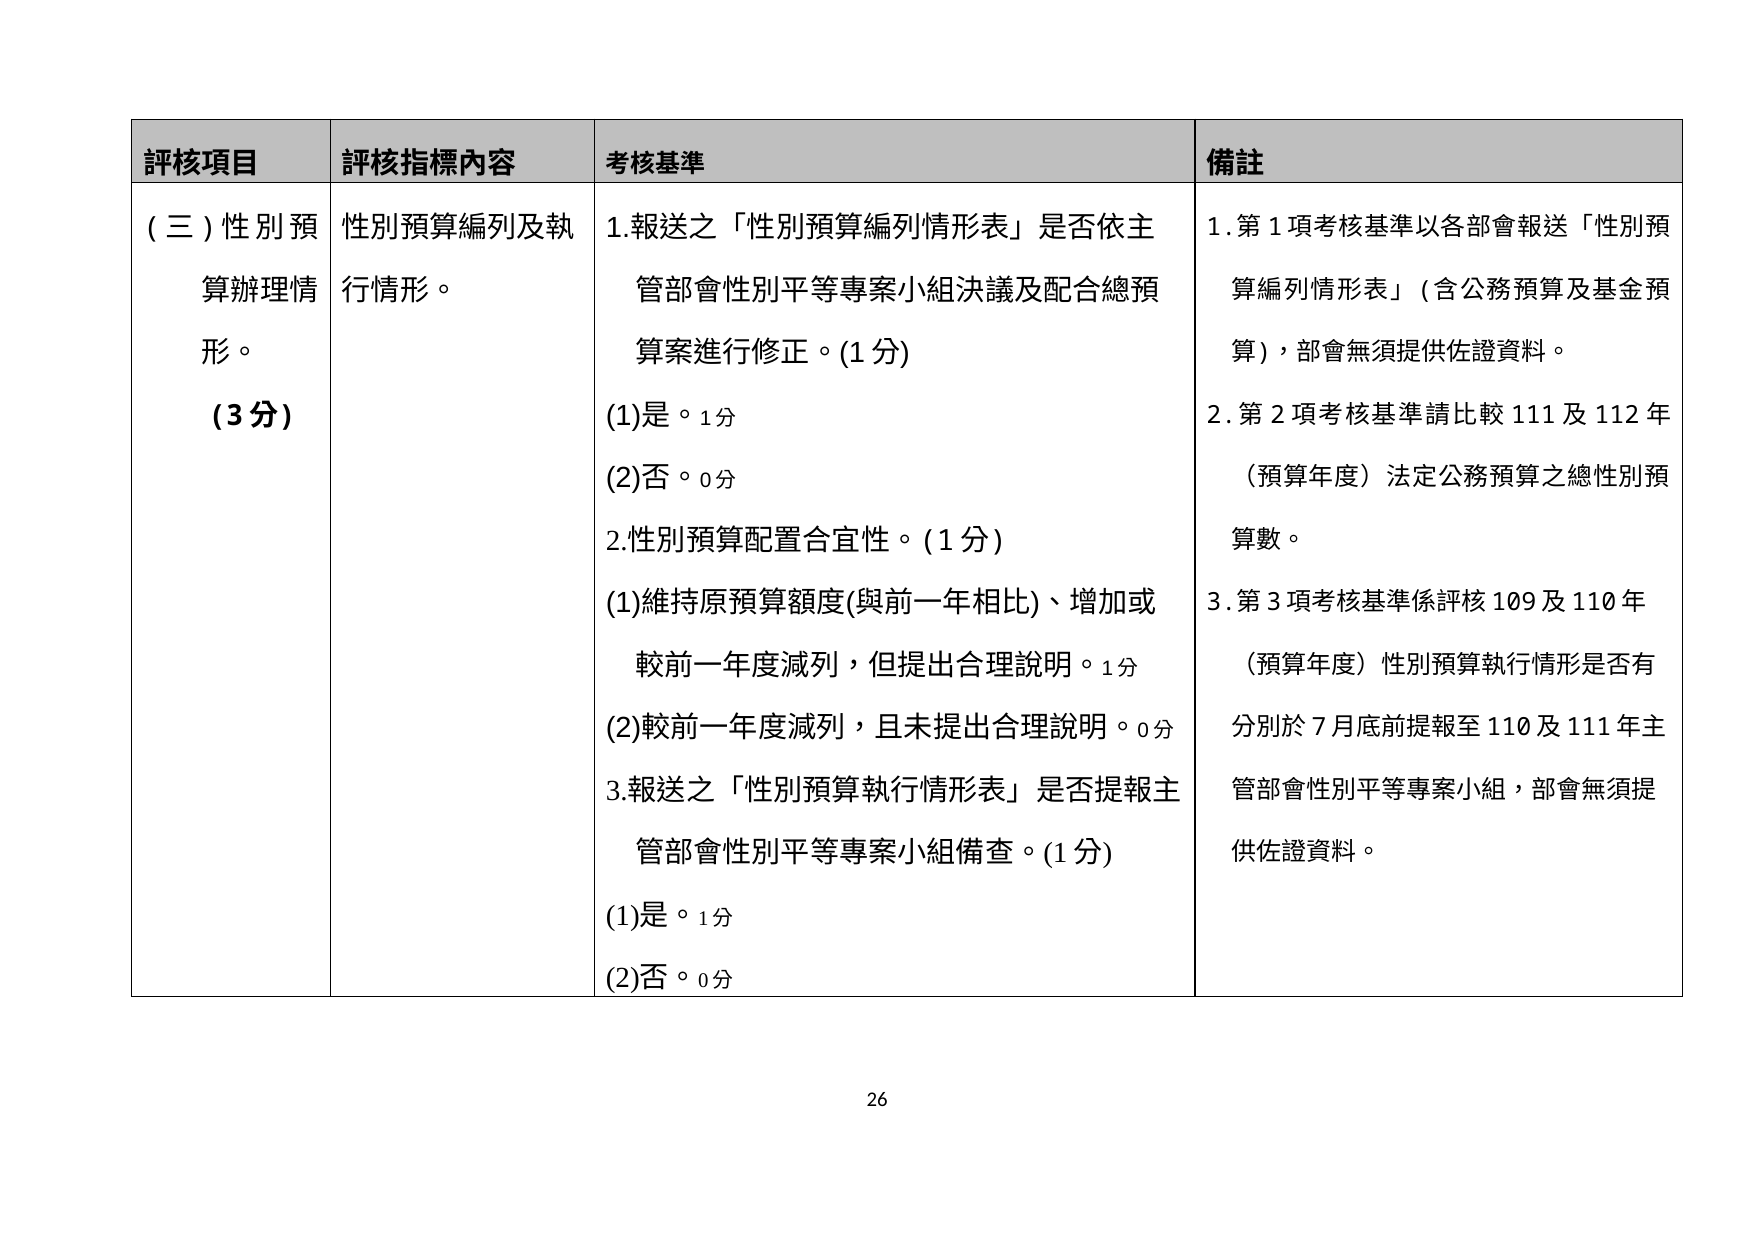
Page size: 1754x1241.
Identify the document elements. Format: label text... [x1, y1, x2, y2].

table_cell (三)性別預算辦理情形。 (3分) [132, 183, 330, 996]
table_header 評核項目 [132, 120, 330, 182]
table_header 備註 [1196, 120, 1682, 182]
table_cell 性別預算編列及執行情形。 [331, 183, 594, 996]
table_header 考核基準 [595, 120, 1194, 182]
table_header 評核指標內容 [331, 120, 594, 182]
table_cell 1.報送之「性別預算編列情形表」是否依主管部會性別平等專案小組決議及配合總預算案進行修正。(1分) (1)是。1分 (2)否。0分 2.性別預算配置合宜性。(1分) (1)維持原預算額度(與前一年相比)、增加或較前一年度減列，但提出合理說明。1分 (2)較前一年度減列，且未提出合理說明。0分 3.報送之「性別預算執行情形表」是否提報主管部會性別平等專案小組備查。(1分) (1)是。1分 (2)否。0分 [595, 183, 1194, 996]
table_cell 1.第1項考核基準以各部會報送「性別預算編列情形表」(含公務預算及基金預算)，部會無須提供佐證資料。 2.第2項考核基準請比較111及112年（預算年度）法定公務預算之總性別預算數。 3.第3項考核基準係評核109及110年（預算年度）性別預算執行情形是否有分別於7月底前提報至110及111年主管部會性別平等專案小組，部會無須提供佐證資料。 [1196, 183, 1682, 996]
